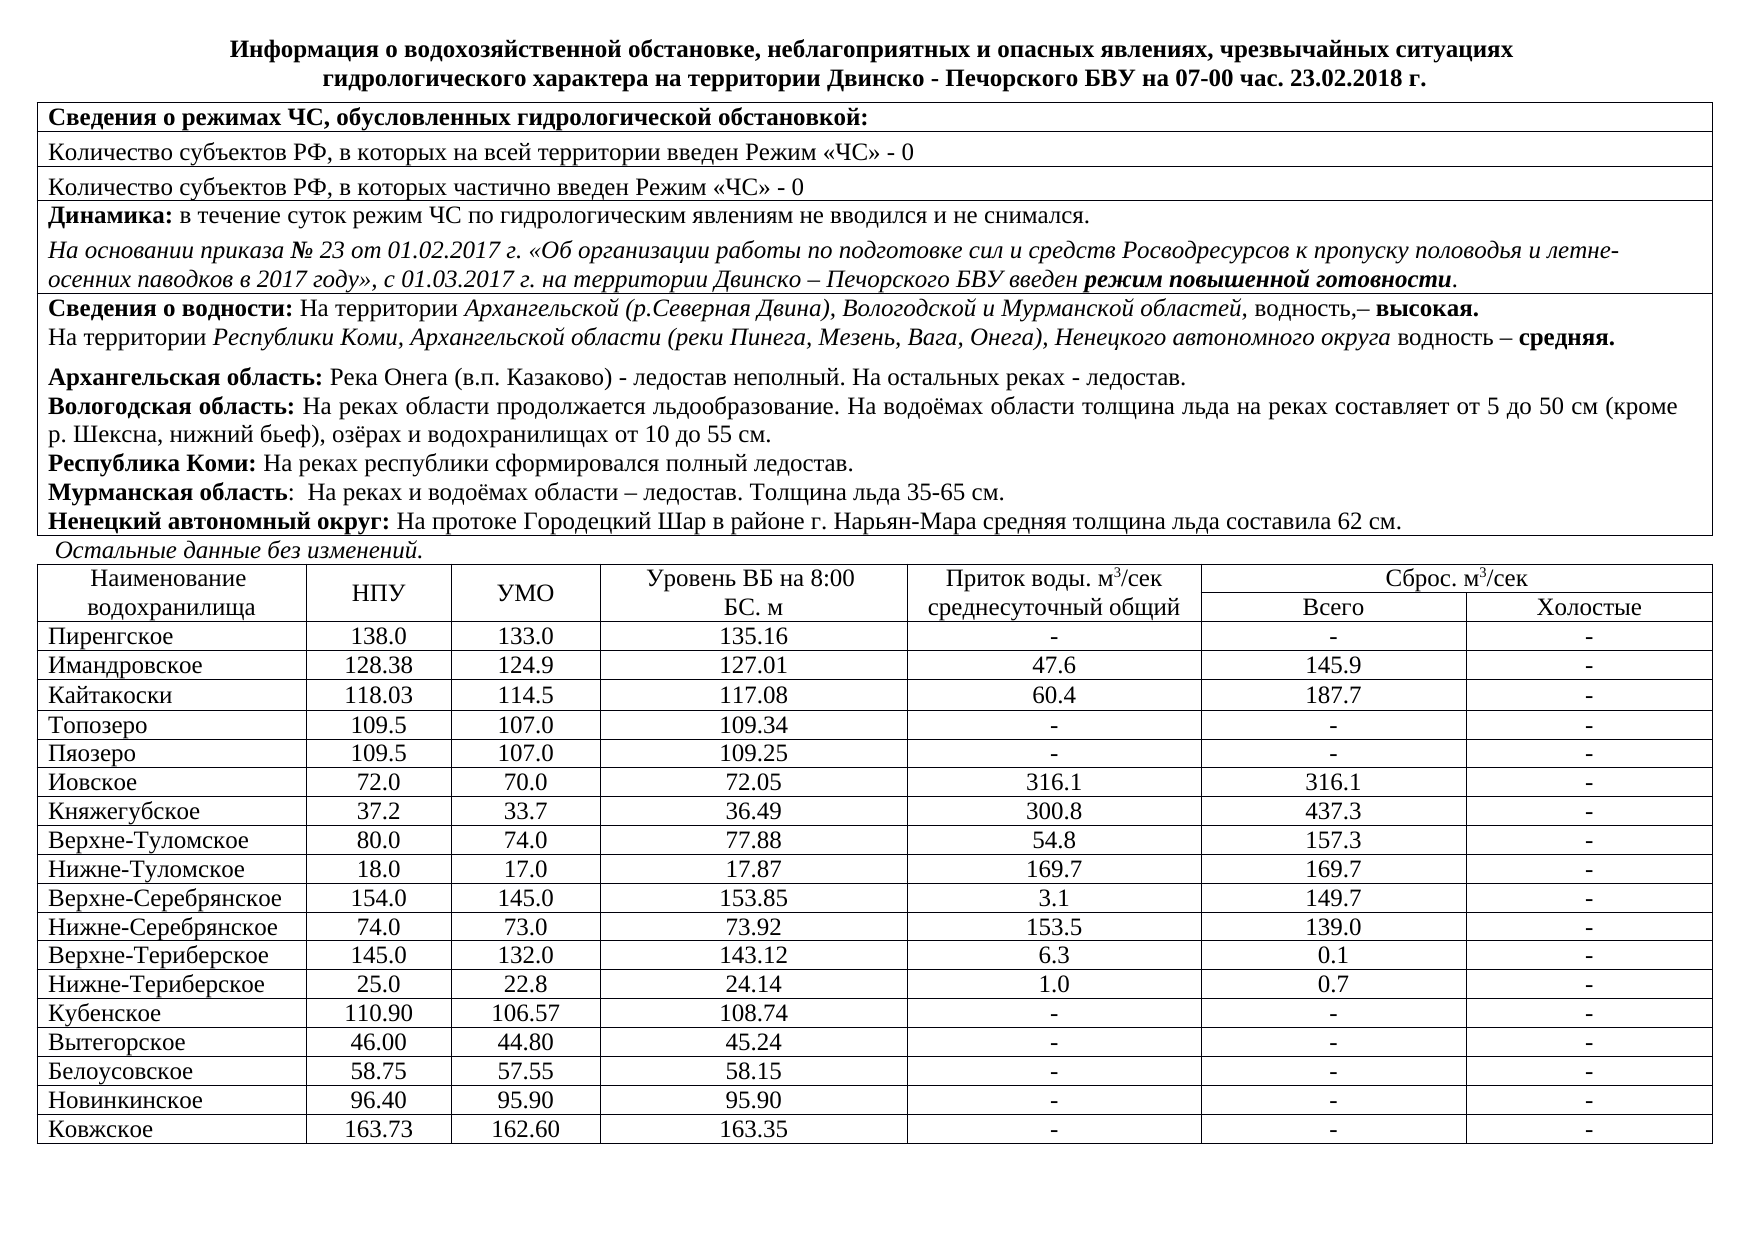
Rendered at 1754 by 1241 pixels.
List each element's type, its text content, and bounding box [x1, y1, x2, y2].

table_cell 0.7 [1202, 970, 1466, 998]
table_cell - [908, 711, 1201, 738]
table_cell - [908, 999, 1201, 1027]
table_cell 95.90 [452, 1086, 600, 1113]
table_cell 153.85 [601, 884, 907, 912]
table_cell 135.16 [601, 622, 907, 650]
table_cell Новинкинское [38, 1086, 306, 1113]
table_cell 154.0 [307, 884, 451, 912]
table_cell 163.35 [601, 1115, 907, 1142]
table_cell 127.01 [601, 651, 907, 679]
table_cell 316.1 [1202, 768, 1466, 796]
table_cell 109.25 [601, 740, 907, 767]
table_cell Нижне-Туломское [38, 855, 306, 883]
table_cell 316.1 [908, 768, 1201, 796]
table_cell 70.0 [452, 768, 600, 796]
table_cell 44.80 [452, 1028, 600, 1056]
table_cell 0.1 [1202, 941, 1466, 969]
table_header Сброс. м3/сек [1202, 565, 1712, 592]
table_cell - [1467, 651, 1712, 679]
table_cell Количество субъектов РФ, в которых на всей территории введен Режим «ЧС» - 0 [38, 132, 1712, 166]
table_cell 36.49 [601, 797, 907, 825]
table_cell 57.55 [452, 1057, 600, 1085]
table_cell 24.14 [601, 970, 907, 998]
table_cell 139.0 [1202, 913, 1466, 940]
table_cell 117.08 [601, 680, 907, 709]
table_cell Верхне-Туломское [38, 826, 306, 854]
table_cell 145.9 [1202, 651, 1466, 679]
table_cell 124.9 [452, 651, 600, 679]
table_cell - [1467, 941, 1712, 969]
table_cell - [1467, 797, 1712, 825]
table_cell Холостые [1467, 593, 1712, 621]
table_cell 46.00 [307, 1028, 451, 1056]
table_cell 60.4 [908, 680, 1201, 709]
table_cell - [1202, 1057, 1466, 1085]
table_cell 107.0 [452, 711, 600, 738]
table_cell 109.34 [601, 711, 907, 738]
table_cell 3.1 [908, 884, 1201, 912]
table_header НПУ [307, 565, 451, 621]
table_header Приток воды. м3/сек среднесуточный общий [908, 565, 1201, 621]
table_cell 109.5 [307, 740, 451, 767]
table_cell 45.24 [601, 1028, 907, 1056]
table_cell - [1467, 1028, 1712, 1056]
table_cell Нижне-Серебрянское [38, 913, 306, 940]
table_cell - [1202, 740, 1466, 767]
table_cell 80.0 [307, 826, 451, 854]
table_cell Княжегубское [38, 797, 306, 825]
table_cell 22.8 [452, 970, 600, 998]
table_cell Всего [1202, 593, 1466, 621]
table_cell 58.15 [601, 1057, 907, 1085]
table_cell 118.03 [307, 680, 451, 709]
table_cell 72.0 [307, 768, 451, 796]
table_cell - [1467, 680, 1712, 709]
table_cell Топозеро [38, 711, 306, 738]
table_header УМО [452, 565, 600, 621]
table_cell 6.3 [908, 941, 1201, 969]
table_cell 114.5 [452, 680, 600, 709]
table_cell 437.3 [1202, 797, 1466, 825]
table_cell 128.38 [307, 651, 451, 679]
table_cell 143.12 [601, 941, 907, 969]
table_cell Кайтакоски [38, 680, 306, 709]
table_cell - [908, 1057, 1201, 1085]
table_cell - [1467, 1115, 1712, 1142]
table_cell - [1202, 1086, 1466, 1113]
table_cell 1.0 [908, 970, 1201, 998]
table_cell 108.74 [601, 999, 907, 1027]
table_cell 47.6 [908, 651, 1201, 679]
table_cell Сведения о водности: На территории Архангельской (р.Северная Двина), Вологодской и Мурманской областей, водность,– высокая. На территории Республики Коми, Архангельской области (реки Пинега, Мезень, Вага, Онега), Ненецкого автономного округа водность – средняя. Архангельская область: Река Онега (в.п. Казаково) - ледостав неполный. На остальных реках - ледостав. Вологодская область: На реках области продолжается льдообразование. На водоёмах области толщина льда на реках составляет от 5 до 50 см (кроме р. Шексна, нижний бьеф), озёрах и водохранилищах от 10 до 55 см. Республика Коми: На реках республики сформировался полный ледостав. Мурманская область: На реках и водоёмах области – ледостав. Толщина льда 35-65 см. Ненецкий автономный округ: На протоке Городецкий Шар в районе г. Нарьян-Мара средняя толщина льда составила 62 см. [38, 294, 1712, 534]
table_cell 110.90 [307, 999, 451, 1027]
table_cell 17.0 [452, 855, 600, 883]
table_cell 133.0 [452, 622, 600, 650]
table_cell Динамика: в течение суток режим ЧС по гидрологическим явлениям не вводился и не снимался. На основании приказа № 23 от 01.02.2017 г. «Об организации работы по подготовке сил и средств Росводресурсов к пропуску половодья и летне-осенних паводков в 2017 году», с 01.03.2017 г. на территории Двинско – Печорского БВУ введен режим повышенной готовности. [38, 201, 1712, 293]
table_cell 37.2 [307, 797, 451, 825]
table_cell 25.0 [307, 970, 451, 998]
table_cell 169.7 [1202, 855, 1466, 883]
table_cell - [908, 1086, 1201, 1113]
table_cell - [1202, 711, 1466, 738]
table_cell Пяозеро [38, 740, 306, 767]
subtitle Остальные данные без изменений. [54, 536, 1713, 563]
table_cell 145.0 [307, 941, 451, 969]
table_cell Иовское [38, 768, 306, 796]
table_cell - [1467, 913, 1712, 940]
table_cell - [908, 622, 1201, 650]
table_header Уровень ВБ на 8:00 БС. м [601, 565, 907, 621]
table_cell - [1467, 855, 1712, 883]
table_cell 58.75 [307, 1057, 451, 1085]
table_cell - [1467, 999, 1712, 1027]
table_cell 169.7 [908, 855, 1201, 883]
table_cell - [1467, 826, 1712, 854]
table_cell 74.0 [307, 913, 451, 940]
table_cell Нижне-Териберское [38, 970, 306, 998]
table_cell 106.57 [452, 999, 600, 1027]
table_cell 96.40 [307, 1086, 451, 1113]
table_cell 138.0 [307, 622, 451, 650]
table_cell 33.7 [452, 797, 600, 825]
table_cell 77.88 [601, 826, 907, 854]
table_cell 18.0 [307, 855, 451, 883]
table_cell - [1202, 1028, 1466, 1056]
table_cell 157.3 [1202, 826, 1466, 854]
table_cell - [1467, 740, 1712, 767]
table_cell - [1467, 622, 1712, 650]
table_cell 54.8 [908, 826, 1201, 854]
table_cell Имандровское [38, 651, 306, 679]
table_cell Верхне-Териберское [38, 941, 306, 969]
table_cell 300.8 [908, 797, 1201, 825]
table_cell 153.5 [908, 913, 1201, 940]
table_cell 149.7 [1202, 884, 1466, 912]
table_cell 145.0 [452, 884, 600, 912]
table_cell - [908, 1115, 1201, 1142]
table_cell - [908, 1028, 1201, 1056]
table_cell 107.0 [452, 740, 600, 767]
table_cell 72.05 [601, 768, 907, 796]
table_cell Ковжское [38, 1115, 306, 1142]
table_cell Белоусовское [38, 1057, 306, 1085]
table_cell 73.0 [452, 913, 600, 940]
table_cell - [1467, 1086, 1712, 1113]
table_cell 187.7 [1202, 680, 1466, 709]
table_cell - [1202, 999, 1466, 1027]
table_cell - [1467, 711, 1712, 738]
table_cell - [1467, 970, 1712, 998]
table_cell - [1467, 768, 1712, 796]
table_header Наименование водохранилища [38, 565, 306, 621]
table_cell - [1202, 1115, 1466, 1142]
table_cell Вытегорское [38, 1028, 306, 1056]
table_cell 132.0 [452, 941, 600, 969]
subtitle Информация о водохозяйственной обстановке, неблагоприятных и опасных явлениях, чрезвычайных ситуациях гидрологического характера на территории Двинско - Печорского БВУ на 07-00 час. 23.02.2018 г. [37, 34, 1713, 92]
table_cell 163.73 [307, 1115, 451, 1142]
table_cell 74.0 [452, 826, 600, 854]
table_cell - [1467, 1057, 1712, 1085]
table_cell 95.90 [601, 1086, 907, 1113]
table_cell Кубенское [38, 999, 306, 1027]
table_cell Пиренгское [38, 622, 306, 650]
table_cell - [1202, 622, 1466, 650]
table_cell Верхне-Серебрянское [38, 884, 306, 912]
table_cell Количество субъектов РФ, в которых частично введен Режим «ЧС» - 0 [38, 167, 1712, 200]
table_cell 17.87 [601, 855, 907, 883]
table_cell 109.5 [307, 711, 451, 738]
table_cell - [1467, 884, 1712, 912]
table_cell - [908, 740, 1201, 767]
table_cell 73.92 [601, 913, 907, 940]
table_cell 162.60 [452, 1115, 600, 1142]
table_header Сведения о режимах ЧС, обусловленных гидрологической обстановкой: [38, 103, 1712, 131]
